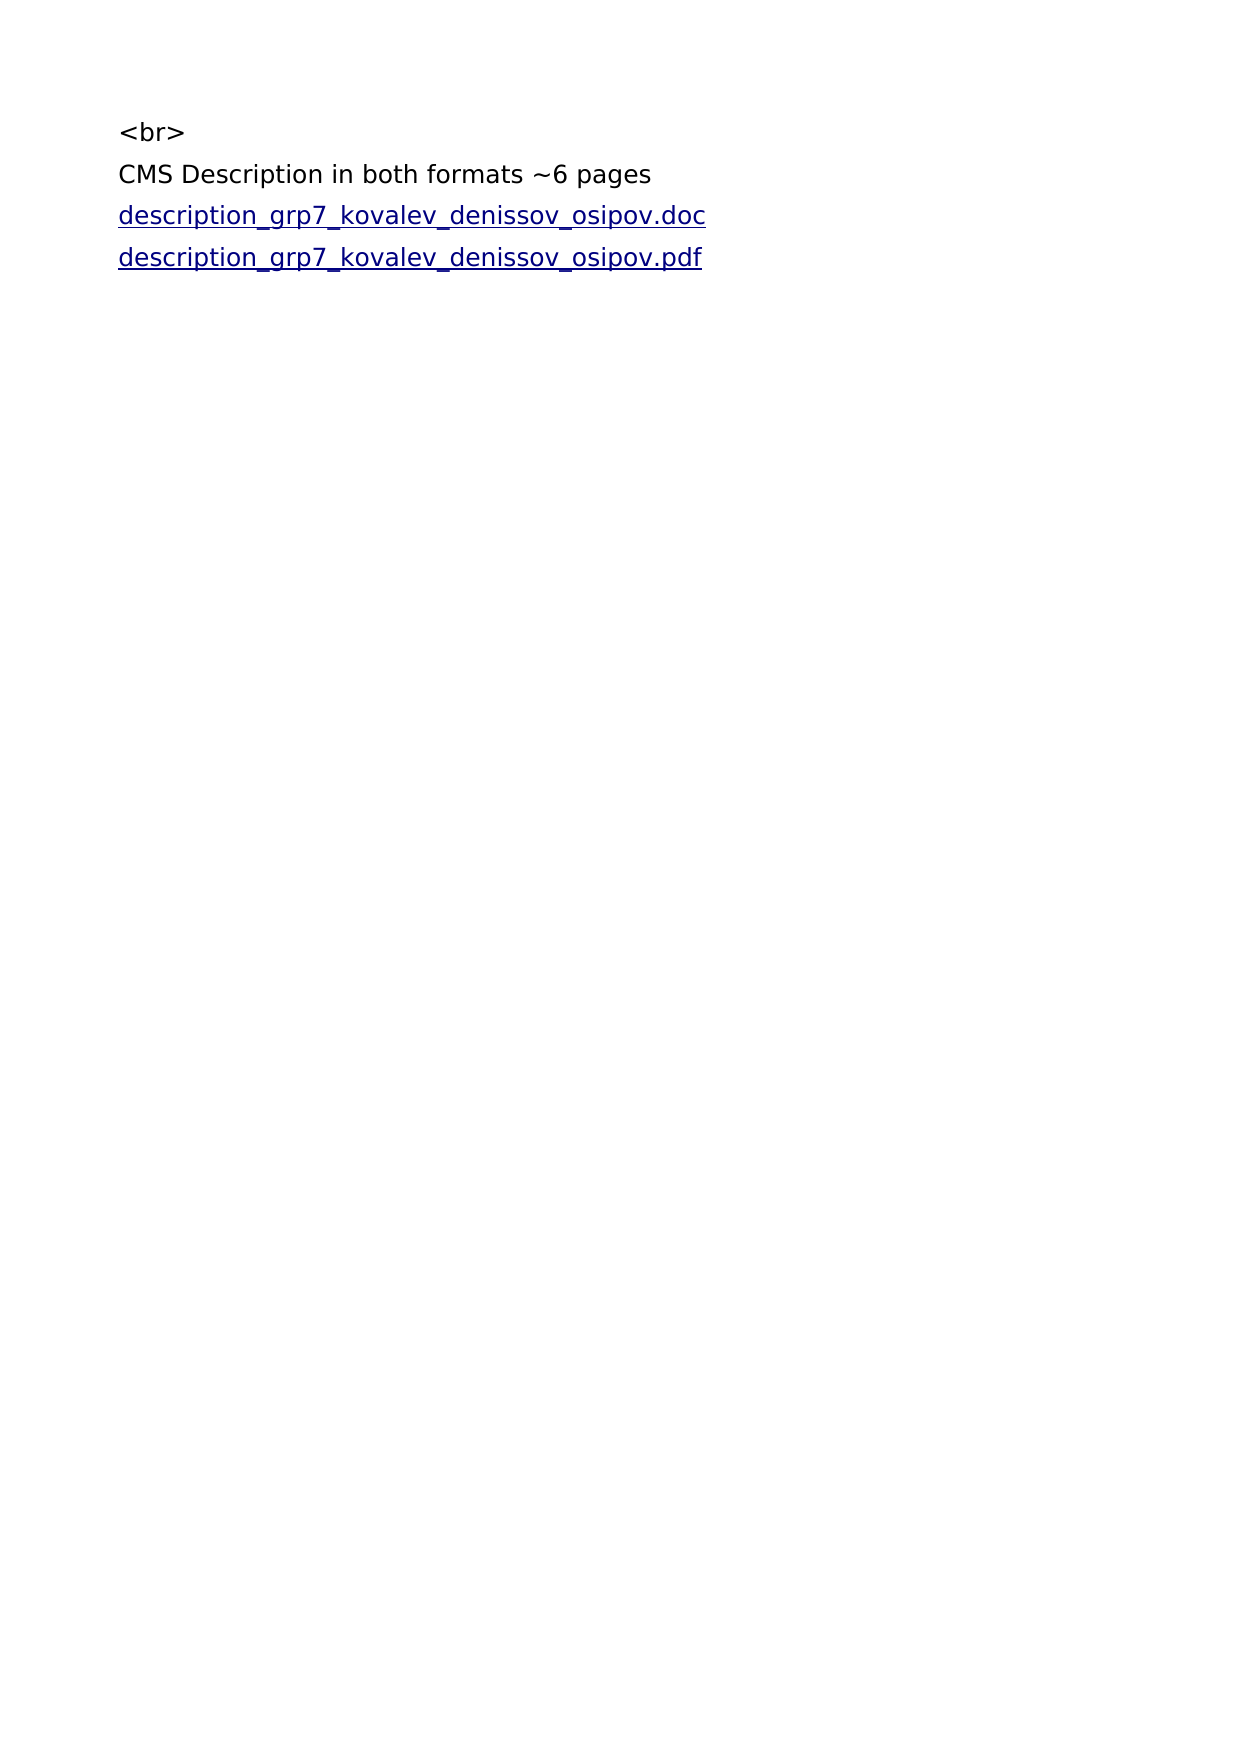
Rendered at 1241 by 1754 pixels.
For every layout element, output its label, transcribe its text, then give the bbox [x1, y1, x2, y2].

text description_grp7_kovalev_denissov_osipov.pdf [118, 243, 1122, 272]
text description_grp7_kovalev_denissov_osipov.doc [118, 201, 1122, 231]
text CMS Description in both formats ~6 pages [118, 160, 1122, 189]
text <br> [118, 118, 1122, 147]
